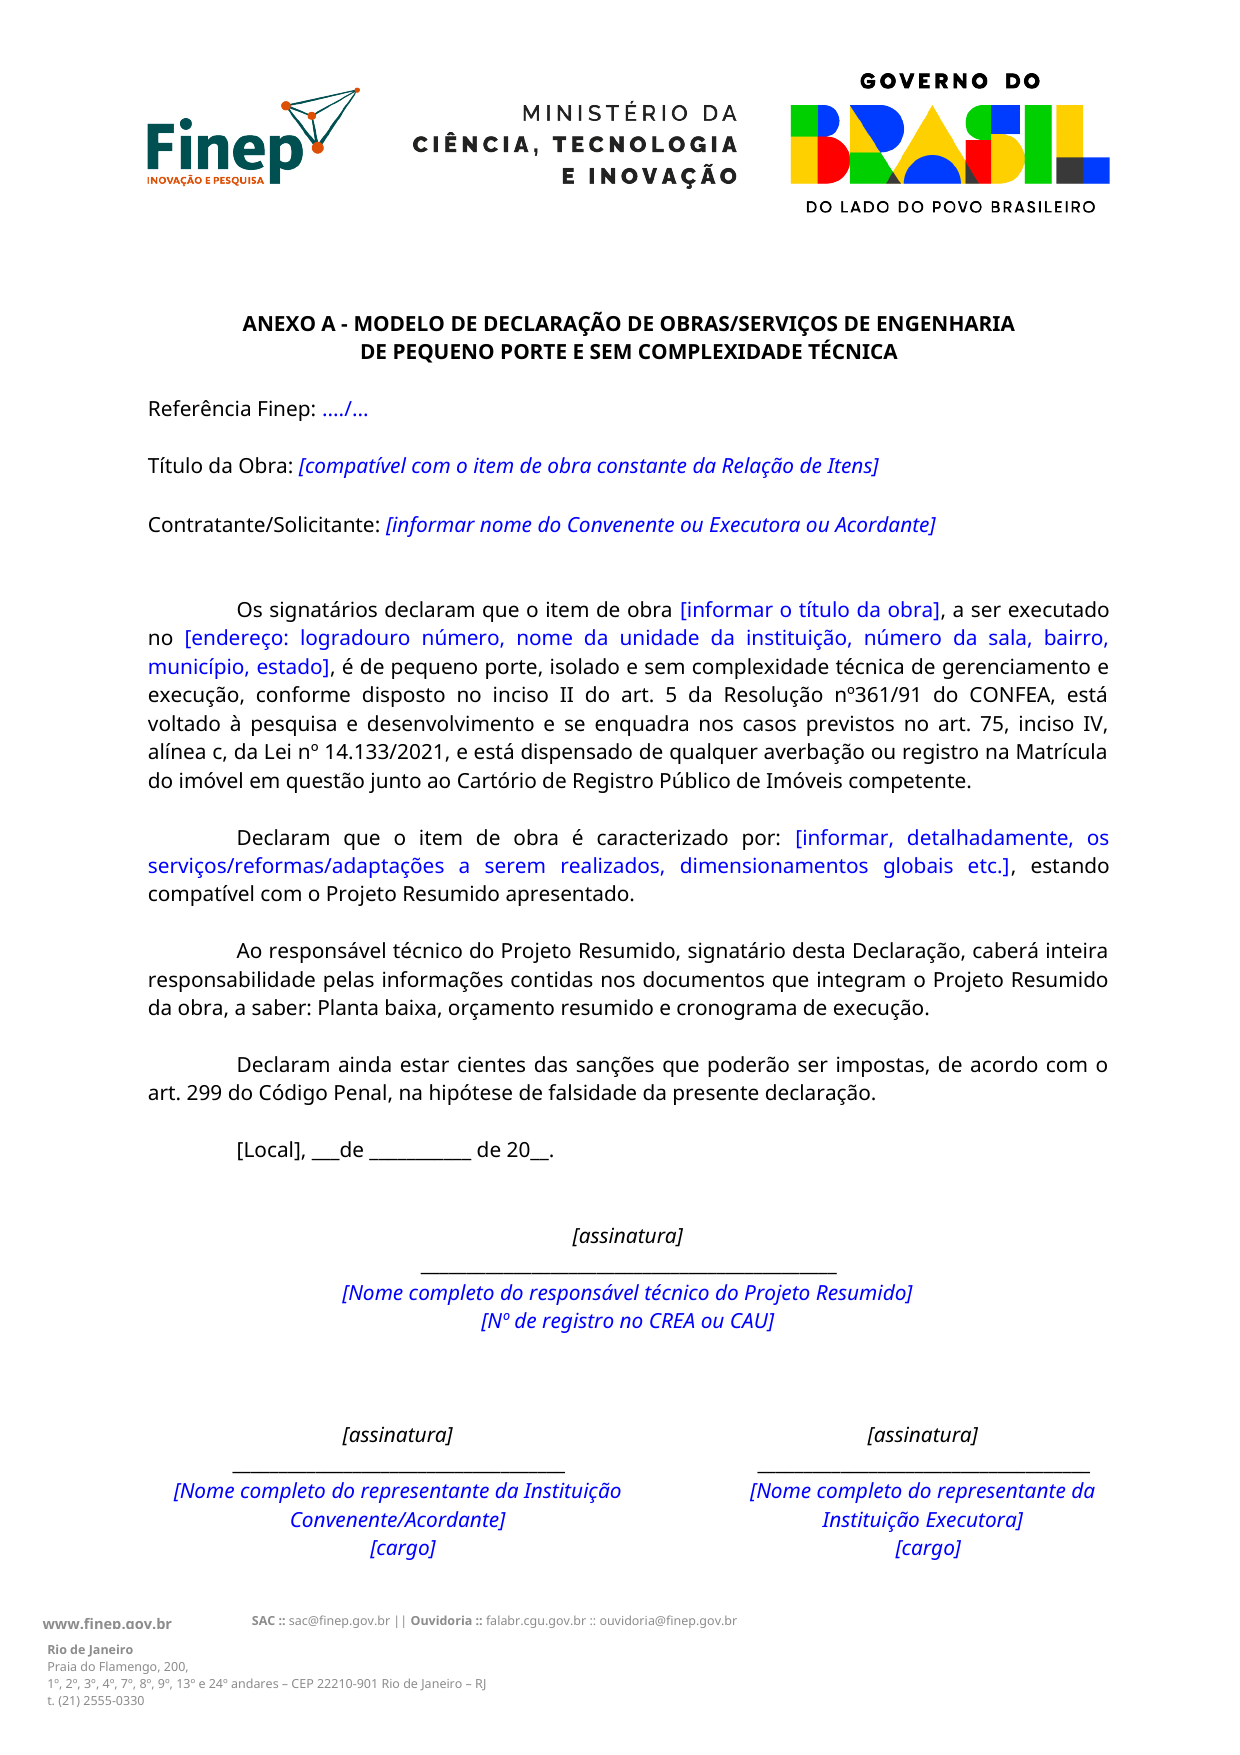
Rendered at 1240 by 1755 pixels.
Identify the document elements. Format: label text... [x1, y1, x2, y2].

text [Nome completo do responsável técnico do Projeto Resumido] [148, 1278, 1110, 1306]
text [assinatura] [148, 1221, 1110, 1249]
text Declaram ainda estar cientes das sanções que poderão ser impostas, de acordo com o art. 299 do Código Penal, na hipótese de falsidade da presente declaração. [148, 1050, 1110, 1107]
table_header [assinatura] ____________________________________ [Nome completo do representante da Instituição Executora] [cargo] [673, 1420, 1175, 1562]
text DE PEQUENO PORTE E SEM COMPLEXIDADE TÉCNICA [148, 337, 1110, 366]
text Os signatários declaram que o item de obra [informar o título da obra], a ser executado no [endereço: logradouro número, nome da unidade da instituição, número da sala, bairro, município, estado], é de pequeno porte, isolado e sem complexidade técnica de gerenciamento e execução, conforme disposto no inciso II do art. 5 da Resolução nº361/91 do CONFEA, está voltado à pesquisa e desenvolvimento e se enquadra nos casos previstos no art. 75, inciso IV, alínea c, da Lei nº 14.133/2021, e está dispensado de qualquer averbação ou registro na Matrícula do imóvel em questão junto ao Cartório de Registro Público de Imóveis competente. [148, 595, 1110, 794]
text Título da Obra: [compatível com o item de obra constante da Relação de Itens] [148, 451, 1109, 479]
text Ao responsável técnico do Projeto Resumido, signatário desta Declaração, caberá inteira responsabilidade pelas informações contidas nos documentos que integram o Projeto Resumido da obra, a saber: Planta baixa, orçamento resumido e cronograma de execução. [148, 936, 1110, 1022]
text Contratante/Solicitante: [informar nome do Convenente ou Executora ou Acordante] [148, 510, 1109, 538]
table_header [650, 1420, 673, 1562]
text [Local], ___de ___________ de 20__. [162, 1135, 1110, 1164]
text [Nº de registro no CREA ou CAU] [148, 1306, 1110, 1334]
text Referência Finep: ..../... [148, 394, 1109, 422]
text _____________________________________________ [148, 1249, 1110, 1278]
table_header [assinatura] ____________________________________ [Nome completo do representante da Instituição Convenente/Acordante] [cargo] [148, 1420, 650, 1562]
text ANEXO A - MODELO DE DECLARAÇÃO DE OBRAS/SERVIÇOS DE ENGENHARIA [148, 309, 1110, 337]
text Declaram que o item de obra é caracterizado por: [informar, detalhadamente, os serviços/reformas/adaptações a serem realizados, dimensionamentos globais etc.], estando compatível com o Projeto Resumido apresentado. [148, 823, 1110, 908]
